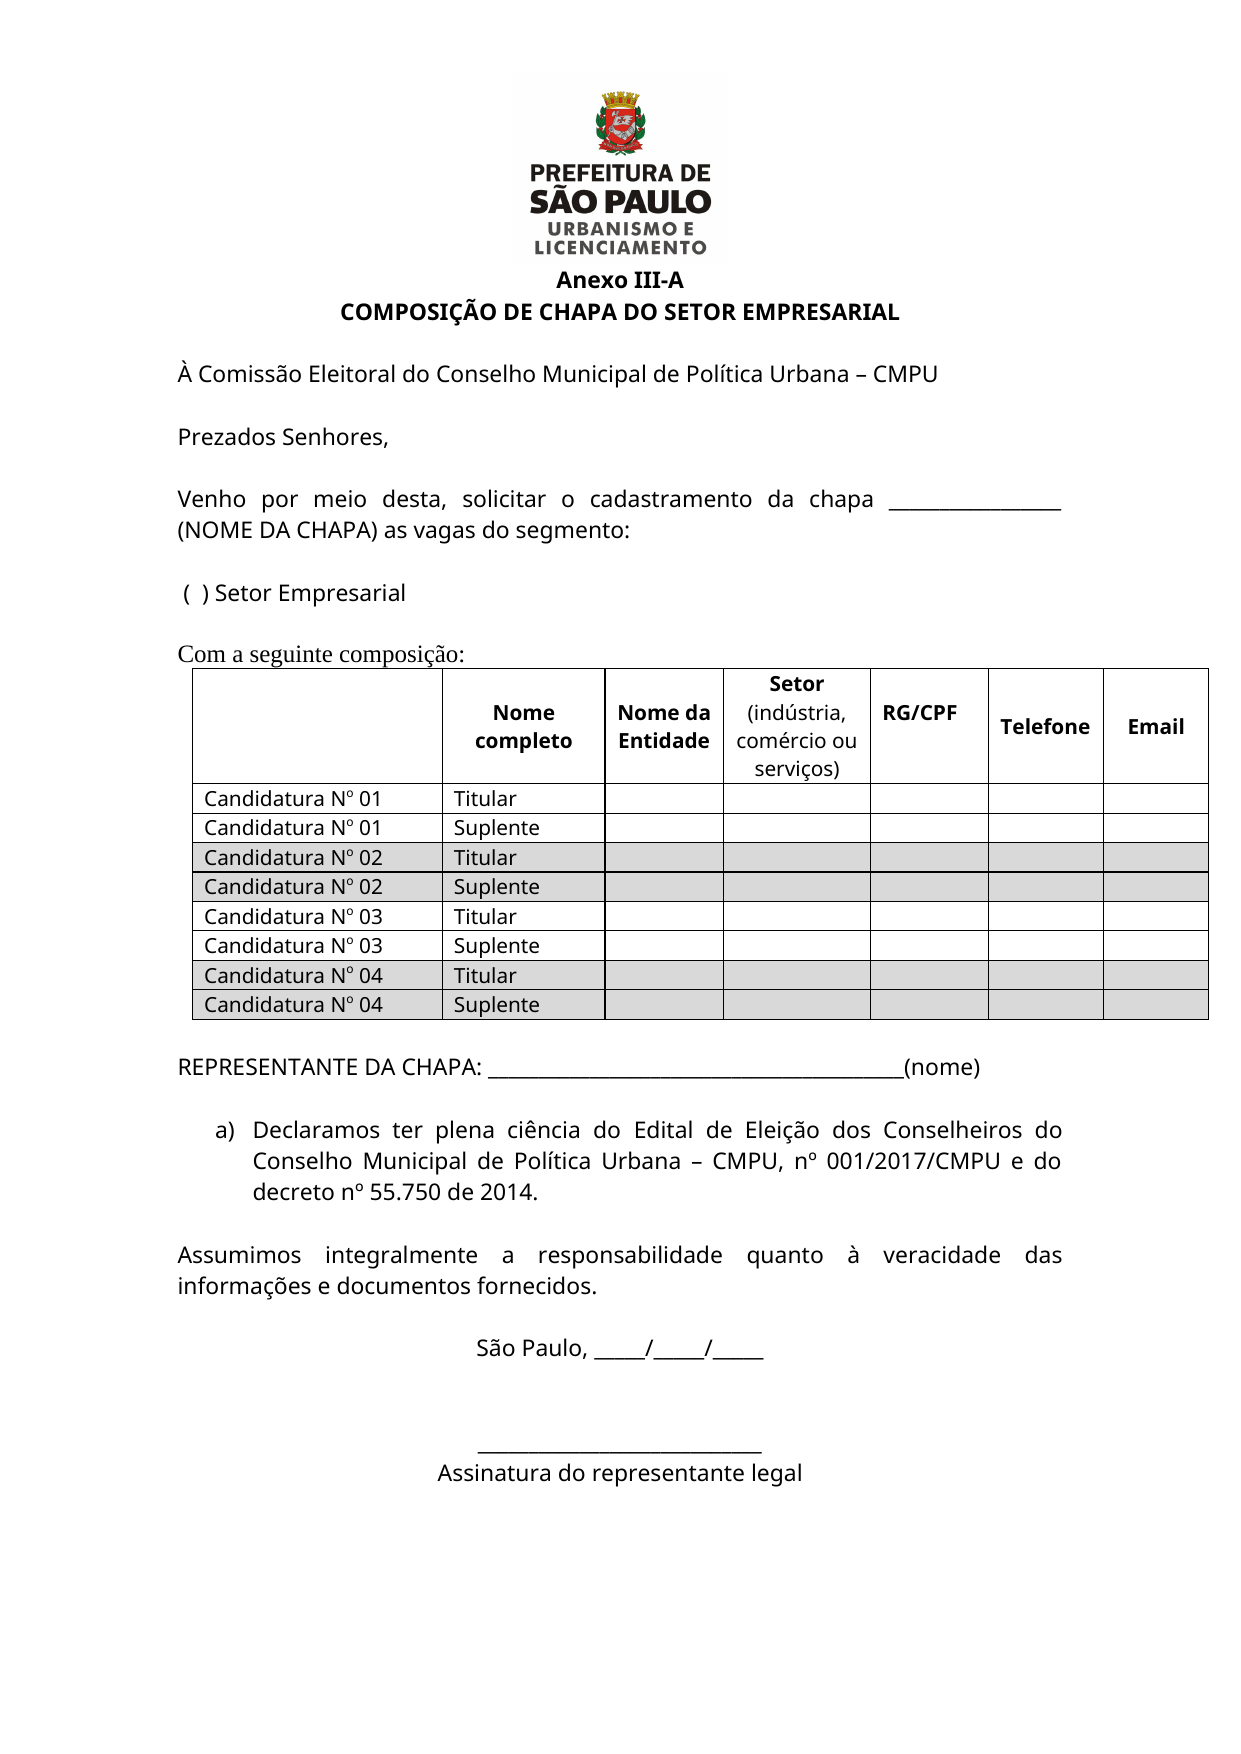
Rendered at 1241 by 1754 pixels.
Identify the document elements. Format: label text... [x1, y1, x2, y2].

table_cell Candidatura No 04 [193, 961, 442, 989]
table_cell Candidatura No 03 [193, 931, 442, 960]
table_cell [1104, 902, 1208, 930]
table_cell [606, 931, 723, 960]
table_cell [871, 961, 988, 989]
table_cell [1104, 784, 1208, 812]
table_cell [871, 931, 988, 960]
table_cell [871, 902, 988, 930]
table_cell [989, 961, 1103, 989]
text Venho por meio desta, solicitar o cadastramento da chapa _________________ (NOME DA CHAPA) as vagas do segmento: [177, 483, 1063, 546]
table_cell [606, 784, 723, 812]
table_cell [989, 873, 1103, 901]
picture [512, 73, 728, 265]
table_header Nome completo [443, 669, 604, 783]
text Prezados Senhores, [177, 421, 1063, 452]
table_cell [724, 961, 870, 989]
text COMPOSIÇÃO DE CHAPA DO SETOR EMPRESARIAL [177, 296, 1063, 327]
table_cell Suplente [443, 931, 604, 960]
text ( ) Setor Empresarial [177, 577, 1063, 608]
table_cell Candidatura No 01 [193, 784, 442, 812]
table_cell [606, 873, 723, 901]
table_cell [1104, 843, 1208, 871]
table_cell [606, 961, 723, 989]
text Assinatura do representante legal [177, 1457, 1063, 1489]
table_cell [989, 931, 1103, 960]
table_cell Suplente [443, 873, 604, 901]
table_cell [1104, 961, 1208, 989]
table_cell [1104, 873, 1208, 901]
table_cell [871, 843, 988, 871]
table_cell [1104, 814, 1208, 842]
text São Paulo, _____/_____/_____ [177, 1332, 1063, 1364]
table_header [193, 669, 442, 783]
text Com a seguinte composição: [177, 639, 1063, 668]
table_cell Candidatura No 01 [193, 814, 442, 842]
table_header Nome da Entidade [606, 669, 723, 783]
table_cell [724, 931, 870, 960]
table_cell [724, 784, 870, 812]
table_cell [606, 814, 723, 842]
table_cell [871, 990, 988, 1019]
table_cell [871, 814, 988, 842]
table_cell [724, 902, 870, 930]
table_cell Titular [443, 784, 604, 812]
table_cell [724, 873, 870, 901]
text ____________________________ [177, 1426, 1063, 1457]
table_cell Candidatura No 02 [193, 843, 442, 871]
table_cell [989, 784, 1103, 812]
text Anexo III-A [177, 264, 1063, 296]
table_cell [871, 873, 988, 901]
table_cell Suplente [443, 814, 604, 842]
table_cell [606, 902, 723, 930]
table_header Setor (indústria, comércio ou serviços) [724, 669, 870, 783]
table_cell Candidatura No 03 [193, 902, 442, 930]
table_cell [989, 990, 1103, 1019]
table_cell [606, 990, 723, 1019]
table_cell [724, 843, 870, 871]
text REPRESENTANTE DA CHAPA: _________________________________________(nome) [177, 1051, 1063, 1082]
table_cell [1104, 931, 1208, 960]
table_cell Titular [443, 961, 604, 989]
table_cell Titular [443, 843, 604, 871]
table_cell Candidatura No 02 [193, 873, 442, 901]
table_header RG/CPF [871, 669, 988, 783]
table_cell [724, 814, 870, 842]
list Declaramos ter plena ciência do Edital de Eleição dos Conselheiros do Conselho Municipal de Política Urbana – CMPU, nº 001/2017/CMPU e do decreto nº 55.750 de 2014. [215, 1114, 1063, 1207]
table_cell [724, 990, 870, 1019]
text À Comissão Eleitoral do Conselho Municipal de Política Urbana – CMPU [177, 358, 1063, 389]
table_cell [1104, 990, 1208, 1019]
table_cell [989, 902, 1103, 930]
table_cell Titular [443, 902, 604, 930]
table_header Email [1104, 669, 1208, 783]
table_cell [871, 784, 988, 812]
table_header Telefone [989, 669, 1103, 783]
table_cell [989, 843, 1103, 871]
table_cell Candidatura No 04 [193, 990, 442, 1019]
text Assumimos integralmente a responsabilidade quanto à veracidade das informações e documentos fornecidos. [177, 1239, 1063, 1301]
table_cell [606, 843, 723, 871]
table_cell [989, 814, 1103, 842]
table_cell Suplente [443, 990, 604, 1019]
